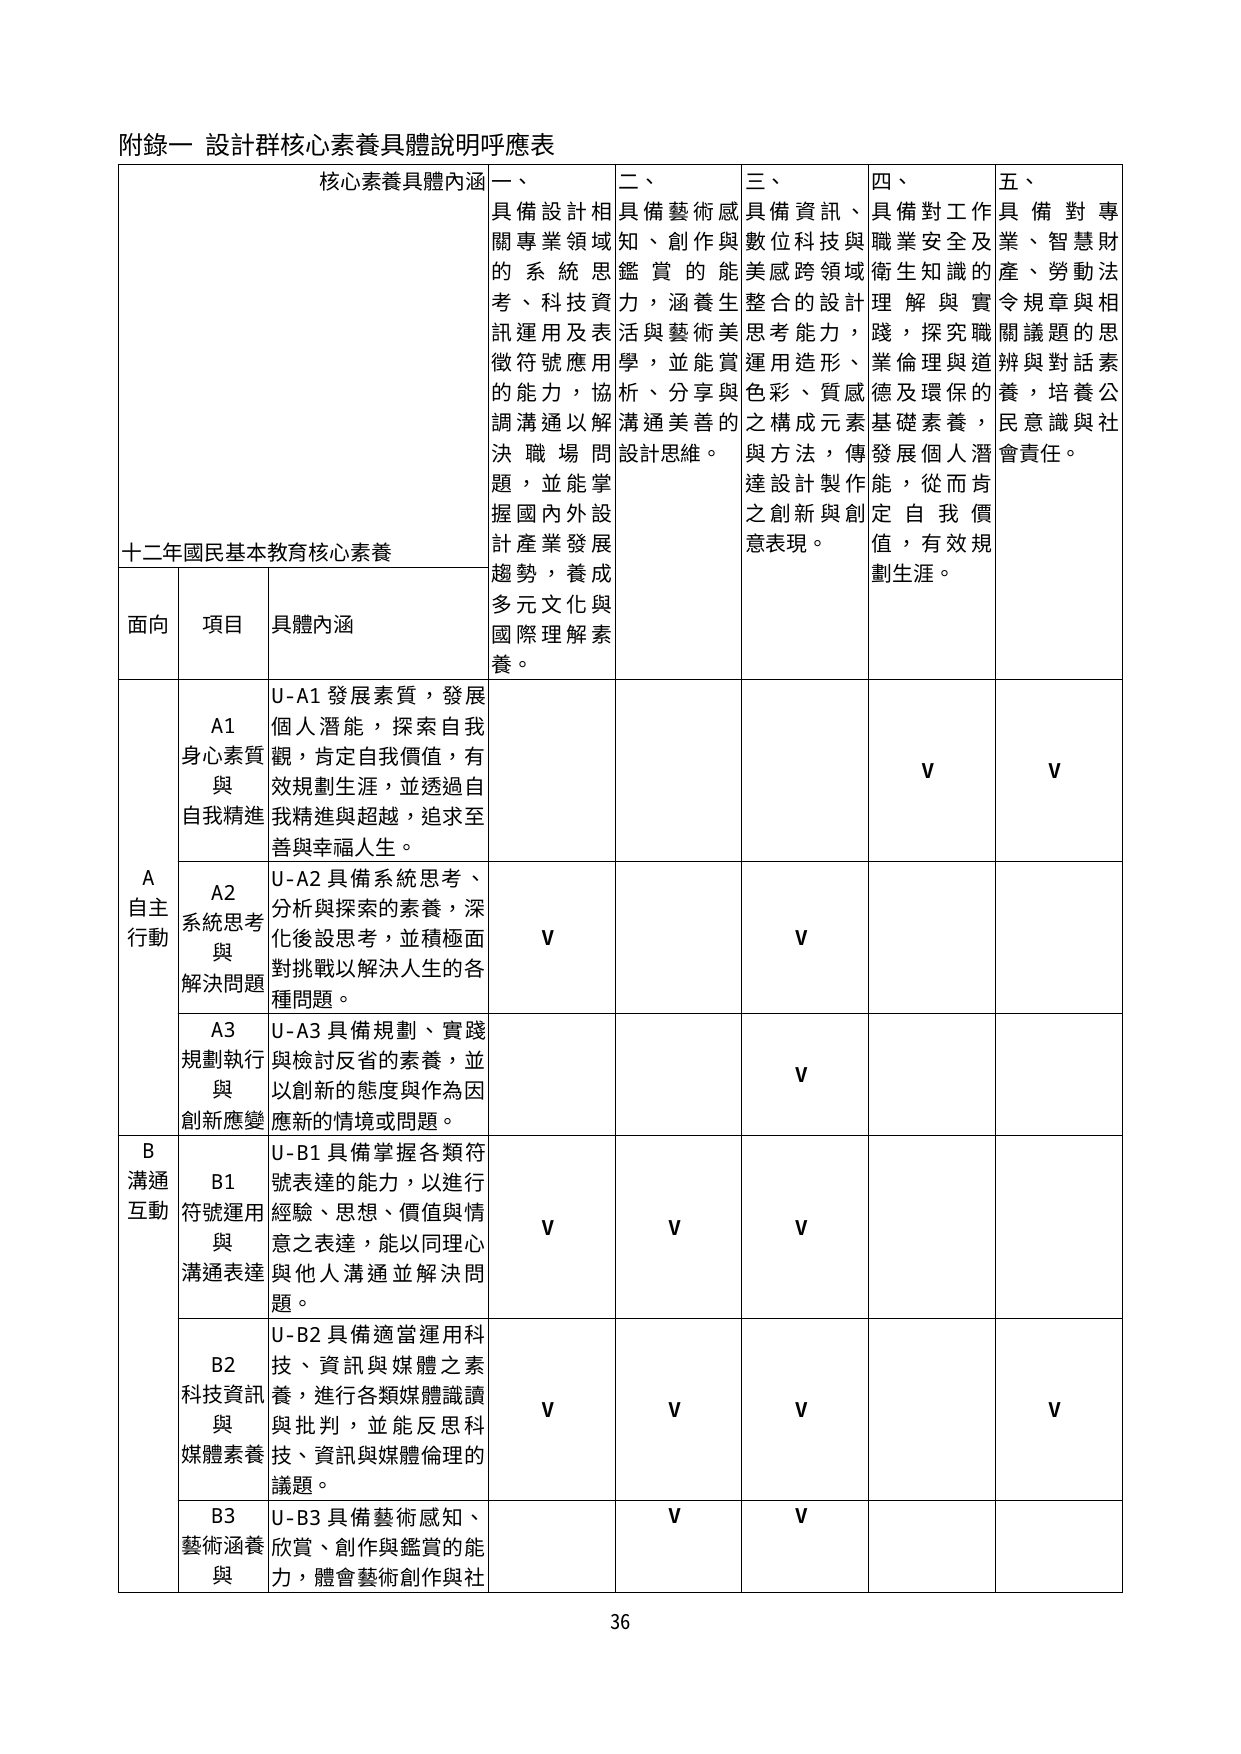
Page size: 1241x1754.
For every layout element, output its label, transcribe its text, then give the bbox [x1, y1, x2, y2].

table_cell [616, 1014, 741, 1135]
table_cell [489, 680, 615, 861]
table_cell U-A1發展素質，發展個人潛能，探索自我觀，肯定自我價值，有效規劃生涯，並透過自我精進與超越，追求至善與幸福人生。 [269, 680, 488, 861]
table_cell V [616, 1501, 741, 1592]
table_cell [869, 1014, 995, 1135]
table_cell U-A2具備系統思考、分析與探索的素養，深化後設思考，並積極面對挑戰以解決人生的各種問題。 [269, 862, 488, 1013]
table_cell 項目 [179, 568, 268, 678]
table_cell [742, 680, 868, 861]
table_cell U-A3具備規劃、實踐與檢討反省的素養，並以創新的態度與作為因應新的情境或問題。 [269, 1014, 488, 1135]
table_cell U-B2具備適當運用科技、資訊與媒體之素養，進行各類媒體識讀與批判，並能反思科技、資訊與媒體倫理的議題。 [269, 1319, 488, 1500]
table_header 核心素養具體內涵 十二年國民基本教育核心素養 [119, 165, 488, 567]
table_cell A3 規劃執行與 創新應變 [179, 1014, 268, 1135]
table_cell V [869, 680, 995, 861]
table_header 三、 具備資訊、數位科技與美感跨領域整合的設計思考能力，運用造形、色彩、質感之構成元素與方法，傳達設計製作之創新與創意表現。 [742, 165, 868, 678]
table_header 四、 具備對工作職業安全及衛生知識的理解與實踐，探究職業倫理與道德及環保的基礎素養，發展個人潛能，從而肯定自我價值，有效規劃生涯。 [869, 165, 995, 678]
table_cell U-B3具備藝術感知、欣賞、創作與鑑賞的能力，體會藝術創作與社 [269, 1501, 488, 1592]
table_cell [869, 862, 995, 1013]
table_cell 面向 [119, 568, 178, 678]
table_cell V [742, 1014, 868, 1135]
table_cell [869, 1136, 995, 1317]
table_cell [996, 862, 1122, 1013]
table_cell B 溝通互動 [119, 1136, 178, 1592]
table_cell B1 符號運用與 溝通表達 [179, 1136, 268, 1317]
table_cell V [616, 1136, 741, 1317]
table_cell A1 身心素質與 自我精進 [179, 680, 268, 861]
table_cell B2 科技資訊與 媒體素養 [179, 1319, 268, 1500]
table_cell V [489, 862, 615, 1013]
table_cell V [489, 1319, 615, 1500]
table_cell [996, 1136, 1122, 1317]
table_header 一、 具備設計相關專業領域的系統思考、科技資訊運用及表徵符號應用的能力，協調溝通以解決職場問題，並能掌握國內外設計產業發展趨勢，養成多元文化與國際理解素養。 [489, 165, 615, 678]
table_cell V [616, 1319, 741, 1500]
text 附錄一 設計群核心素養具體說明呼應表 [118, 118, 1122, 164]
table_header 二、 具備藝術感知、創作與鑑賞的能力，涵養生活與藝術美學，並能賞析、分享與溝通美善的設計思維。 [616, 165, 741, 678]
table_cell [996, 1501, 1122, 1592]
table_cell A2 系統思考與 解決問題 [179, 862, 268, 1013]
table_cell V [742, 1136, 868, 1317]
table_cell [616, 862, 741, 1013]
table_cell [489, 1501, 615, 1592]
table_header 五、 具備對專業、智慧財產、勞動法令規章與相關議題的思辨與對話素養，培養公民意識與社會責任。 [996, 165, 1122, 678]
table_cell V [489, 1136, 615, 1317]
table_cell [489, 1014, 615, 1135]
table_cell V [996, 680, 1122, 861]
table_cell V [742, 1501, 868, 1592]
table_cell [616, 680, 741, 861]
table_cell U-B1具備掌握各類符號表達的能力，以進行經驗、思想、價值與情意之表達，能以同理心與他人溝通並解決問題。 [269, 1136, 488, 1317]
table_cell V [742, 1319, 868, 1500]
table_cell [996, 1014, 1122, 1135]
table_cell 具體內涵 [269, 568, 488, 678]
table_cell V [742, 862, 868, 1013]
table_cell A 自主行動 [119, 680, 178, 1135]
table_cell [869, 1319, 995, 1500]
table_cell [869, 1501, 995, 1592]
table_cell B3 藝術涵養與 [179, 1501, 268, 1592]
table_cell V [996, 1319, 1122, 1500]
